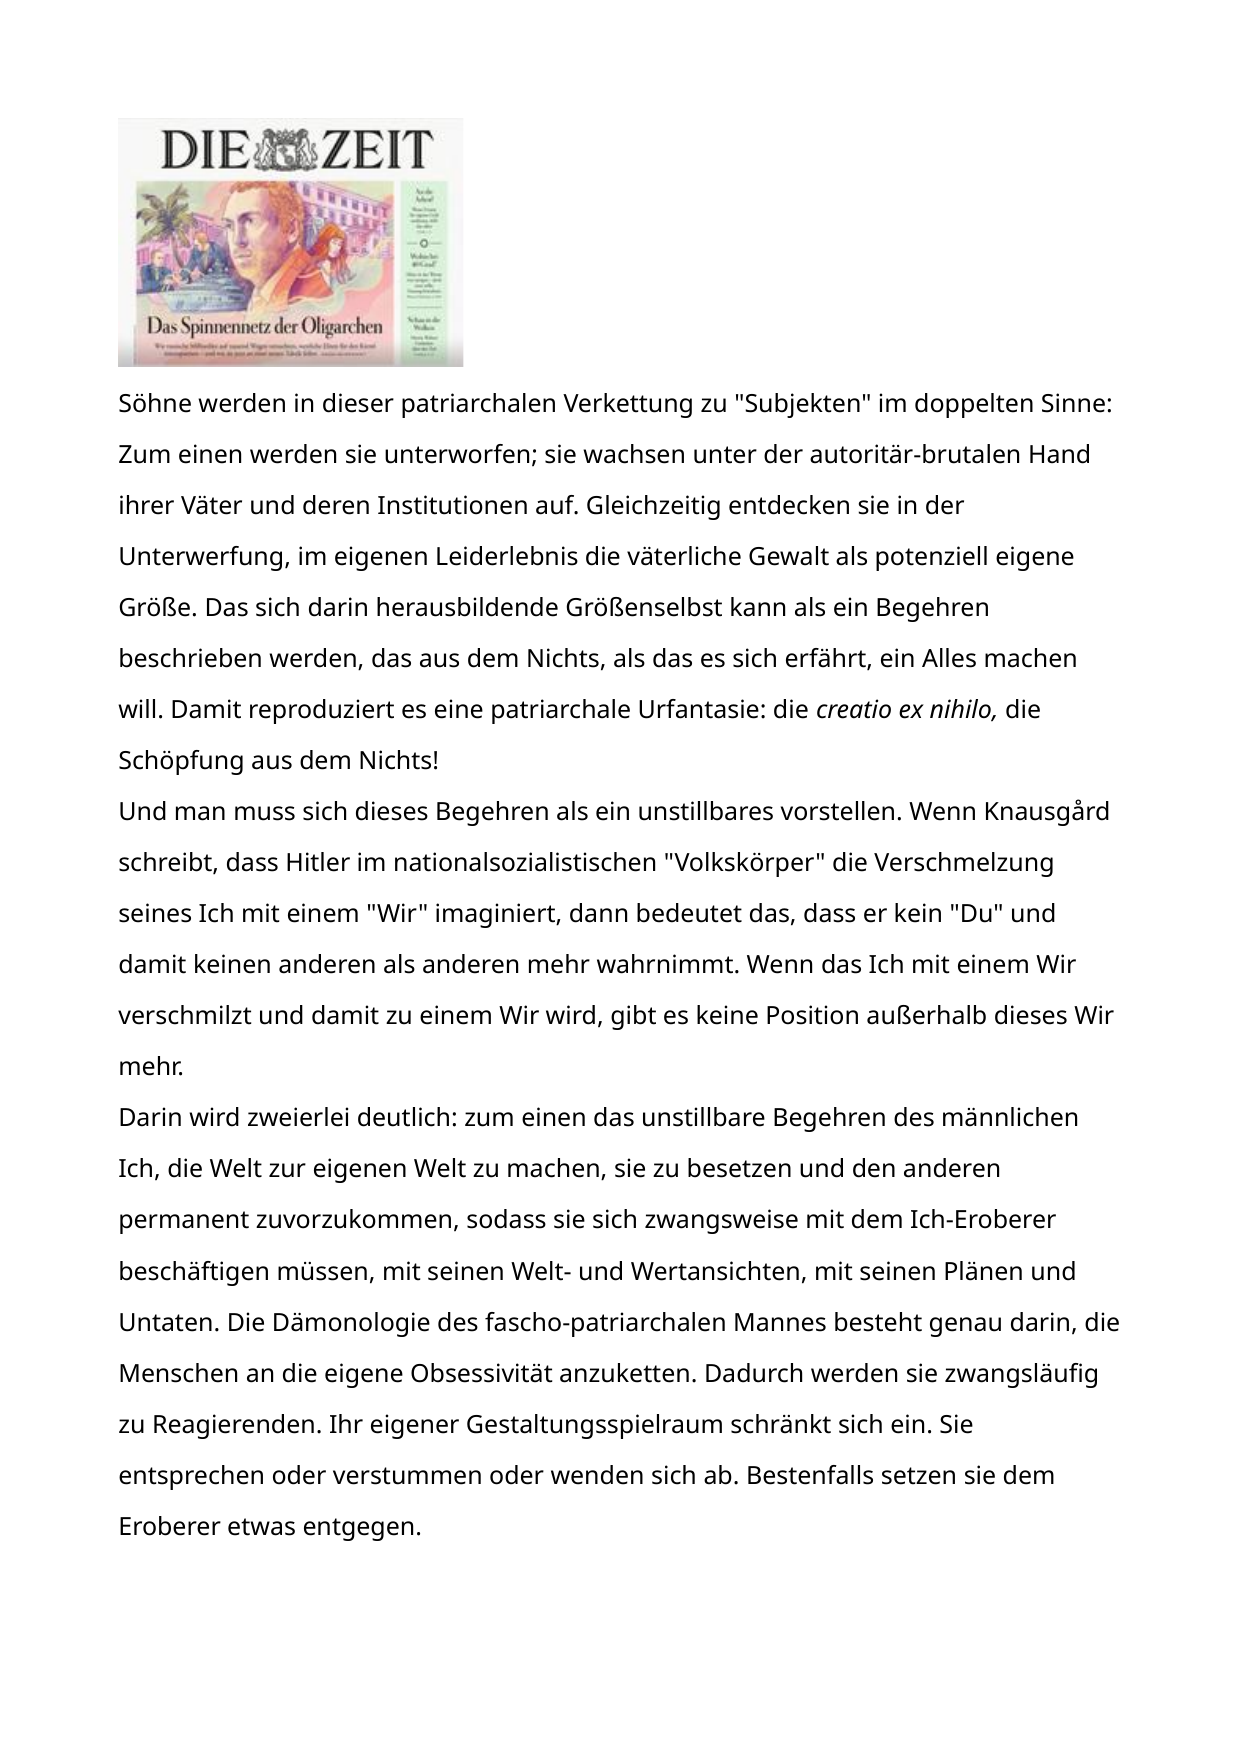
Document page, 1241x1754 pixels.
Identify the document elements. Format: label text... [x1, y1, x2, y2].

text Söhne werden in dieser patriarchalen Verkettung zu "Subjekten" im doppelten Sinne: Zum einen werden sie unterworfen; sie wachsen unter der autoritär-brutalen Hand ihrer Väter und deren Institutionen auf. Gleichzeitig entdecken sie in der Unterwerfung, im eigenen Leiderlebnis die väterliche Gewalt als potenziell eigene Größe. Das sich darin herausbildende Größenselbst kann als ein Begehren beschrieben werden, das aus dem Nichts, als das es sich erfährt, ein Alles machen will. Damit reproduziert es eine patriarchale Urfantasie: die creatio ex nihilo, die Schöpfung aus dem Nichts! [118, 385, 1122, 777]
picture [118, 118, 464, 367]
text Darin wird zweierlei deutlich: zum einen das unstillbare Begehren des männlichen Ich, die Welt zur eigenen Welt zu machen, sie zu besetzen und den anderen permanent zuvorzukommen, sodass sie sich zwangsweise mit dem Ich-Eroberer beschäftigen müssen, mit seinen Welt- und Wertansichten, mit seinen Plänen und Untaten. Die Dämonologie des fascho-patriarchalen Mannes besteht genau darin, die Menschen an die eigene Obsessivität anzuketten. Dadurch werden sie zwangsläufig zu Reagierenden. Ihr eigener Gestaltungsspielraum schränkt sich ein. Sie entsprechen oder verstummen oder wenden sich ab. Bestenfalls setzen sie dem Eroberer etwas entgegen. [118, 1100, 1122, 1542]
text Und man muss sich dieses Begehren als ein unstillbares vorstellen. Wenn Knausgård schreibt, dass Hitler im nationalsozialistischen "Volkskörper" die Verschmelzung seines Ich mit einem "Wir" imaginiert, dann bedeutet das, dass er kein "Du" und damit keinen anderen als anderen mehr wahrnimmt. Wenn das Ich mit einem Wir verschmilzt und damit zu einem Wir wird, gibt es keine Position außerhalb dieses Wir mehr. [118, 794, 1122, 1083]
